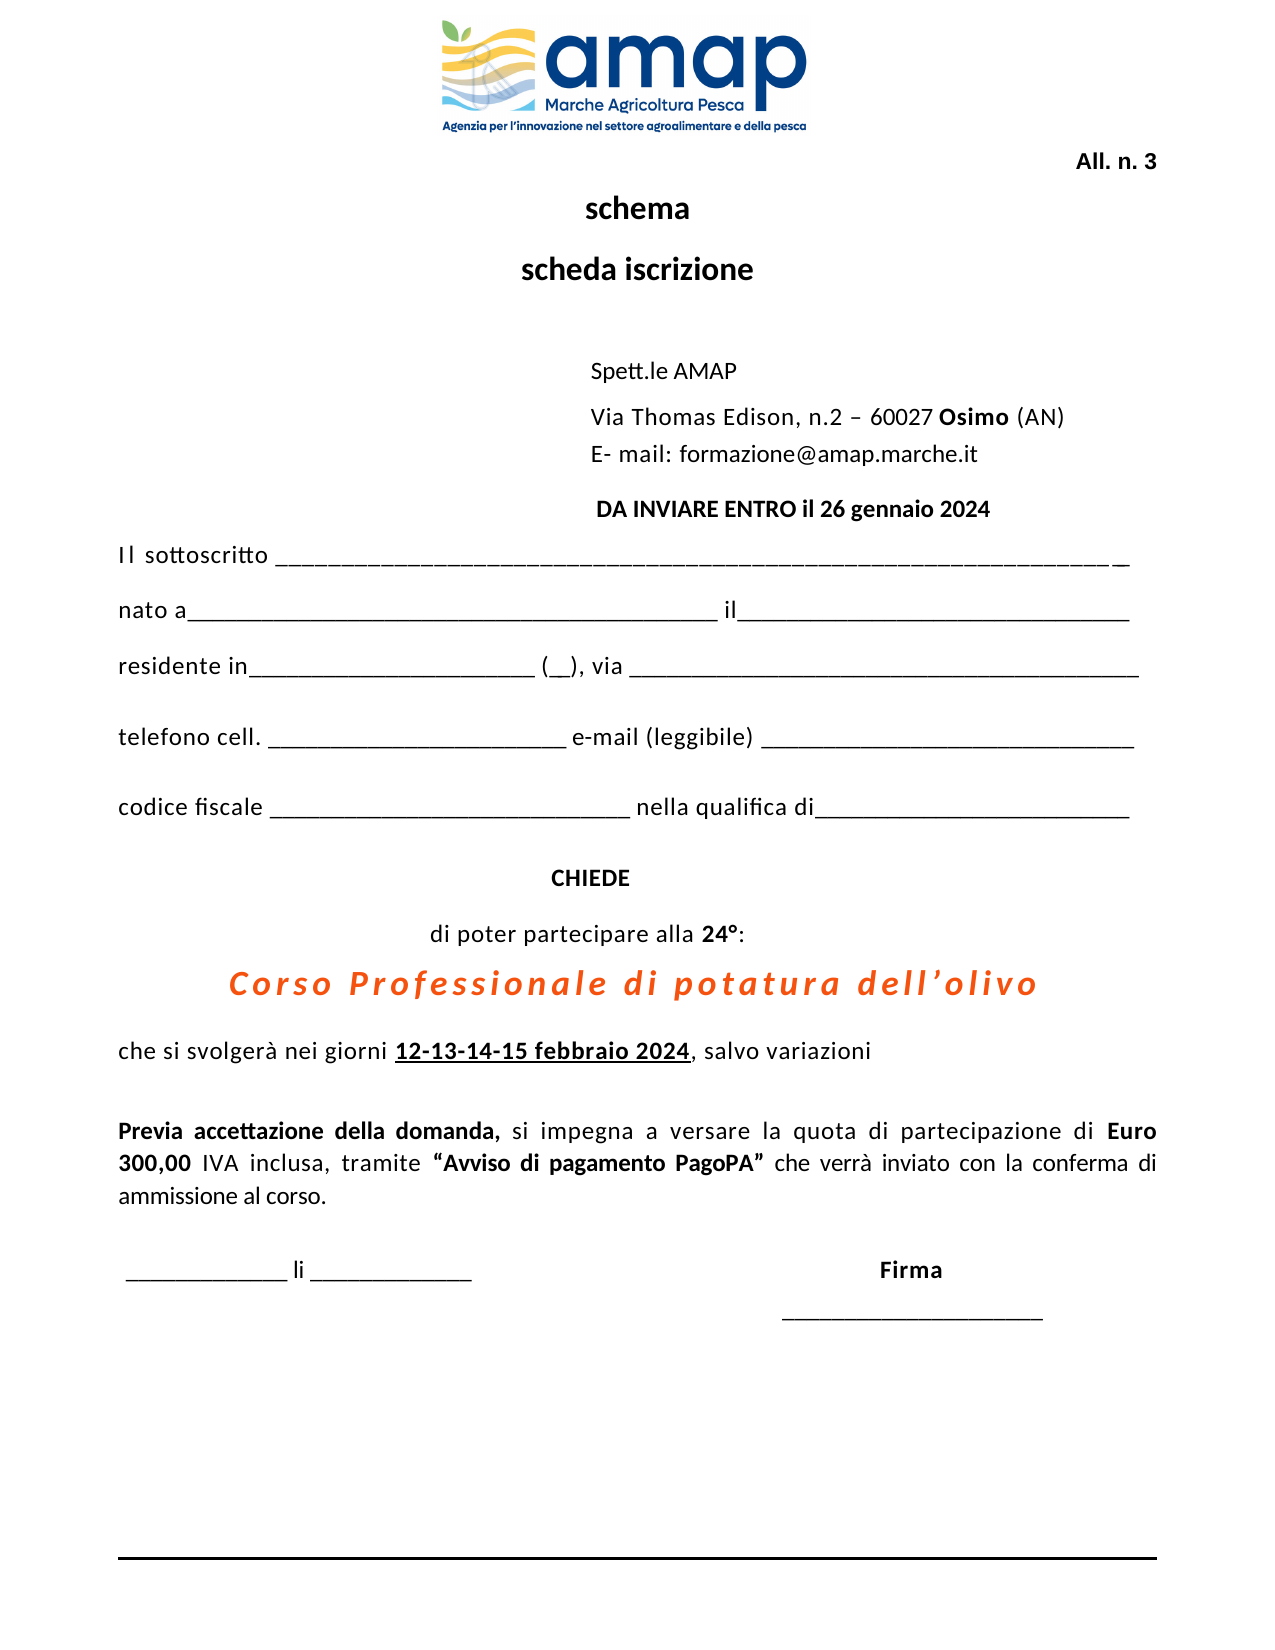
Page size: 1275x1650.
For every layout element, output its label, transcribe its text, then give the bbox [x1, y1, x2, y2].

text telefono cell. ________________________ e-mail (leggibile) ______________________________ [118, 721, 1157, 751]
text Spett.le AMAP [591, 355, 1157, 385]
text Via Thomas Edison, n.2 – 60027 Osimo (AN) [591, 401, 1157, 431]
text di poter partecipare alla 24°: [236, 918, 945, 948]
text scheda iscrizione [118, 248, 1157, 289]
text All. n. 3 [591, 148, 1157, 174]
text CHIEDE [236, 862, 945, 893]
text che si svolgerà nei giorni 12-13-14-15 febbraio 2024, salvo variazioni [118, 1035, 1157, 1066]
text Corso Professionale di potatura dell’olivo [118, 961, 1152, 1004]
text Previa accettazione della domanda, si impegna a versare la quota di partecipazione di Euro 300,00 IVA inclusa, tramite “Avviso di pagamento PagoPA” che verrà inviato con la conferma di ammissione al corso. [118, 1115, 1157, 1211]
text nato a il [118, 594, 1157, 625]
text _____________ li _____________ Firma [126, 1260, 1054, 1283]
text schema [118, 187, 1157, 228]
text codice fiscale _____________________________ nella qualifica di [118, 791, 1157, 822]
text Il sottoscritto _______________________________________________________________ [118, 539, 1157, 569]
text E- mail: formazione@amap.marche.it [591, 439, 1157, 469]
text residente in_______________________ ( _), via _________________________________________ [118, 650, 1157, 681]
text _____________________ [716, 1298, 1054, 1322]
text DA INVIARE ENTRO il 26 gennaio 2024 [517, 493, 1157, 524]
